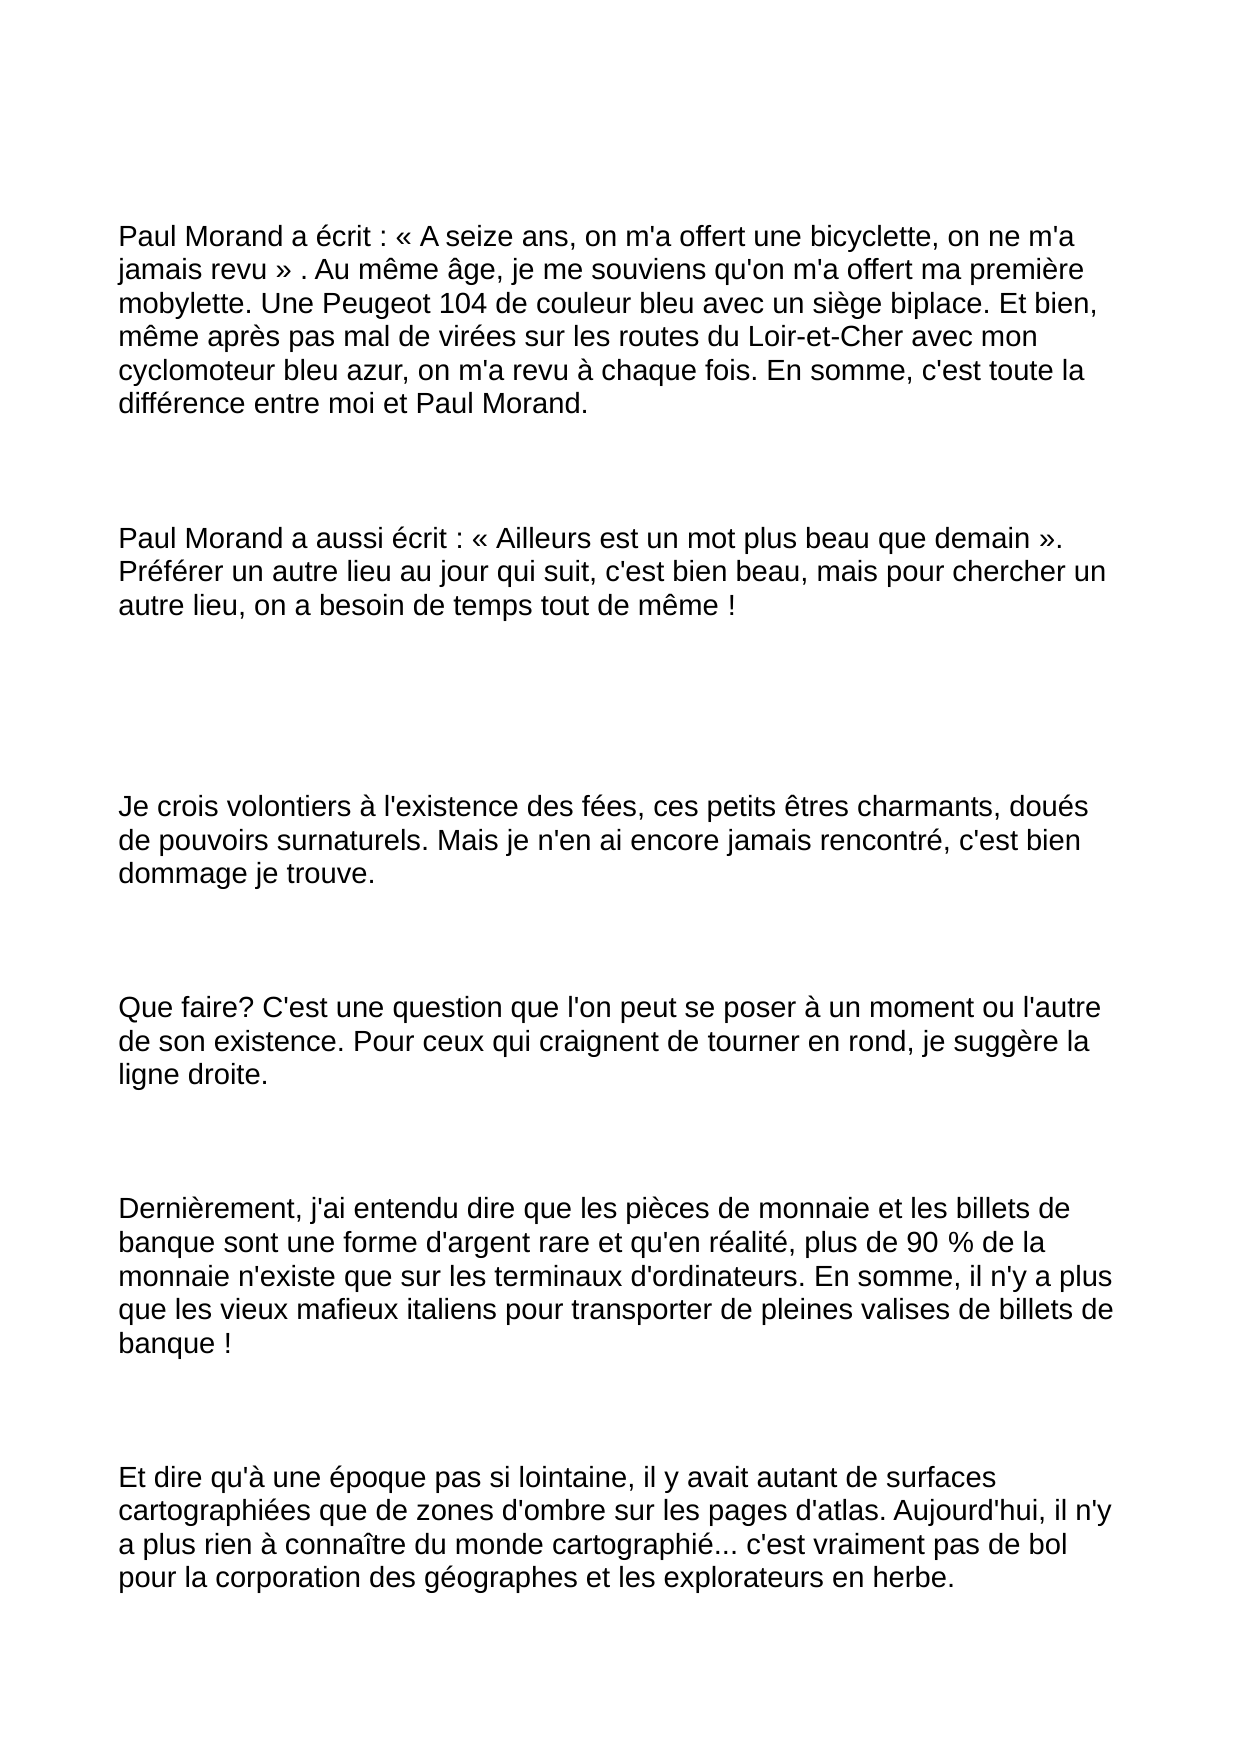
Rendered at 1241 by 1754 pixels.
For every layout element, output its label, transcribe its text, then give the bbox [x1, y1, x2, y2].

text Et dire qu'à une époque pas si lointaine, il y avait autant de surfaces cartographiées que de zones d'ombre sur les pages d'atlas. Aujourd'hui, il n'y a plus rien à connaître du monde cartographié... c'est vraiment pas de bol pour la corporation des géographes et les explorateurs en herbe. [118, 1460, 1122, 1594]
text Paul Morand a aussi écrit : « Ailleurs est un mot plus beau que demain ». Préférer un autre lieu au jour qui suit, c'est bien beau, mais pour chercher un autre lieu, on a besoin de temps tout de même ! [118, 521, 1122, 621]
text Que faire? C'est une question que l'on peut se poser à un moment ou l'autre de son existence. Pour ceux qui craignent de tourner en rond, je suggère la ligne droite. [118, 990, 1122, 1091]
text Paul Morand a écrit : « A seize ans, on m'a offert une bicyclette, on ne m'a jamais revu » . Au même âge, je me souviens qu'on m'a offert ma première mobylette. Une Peugeot 104 de couleur bleu avec un siège biplace. Et bien, même après pas mal de virées sur les routes du Loir-et-Cher avec mon cyclomoteur bleu azur, on m'a revu à chaque fois. En somme, c'est toute la différence entre moi et Paul Morand. [118, 219, 1122, 420]
text Je crois volontiers à l'existence des fées, ces petits êtres charmants, doués de pouvoirs surnaturels. Mais je n'en ai encore jamais rencontré, c'est bien dommage je trouve. [118, 789, 1122, 889]
text Dernièrement, j'ai entendu dire que les pièces de monnaie et les billets de banque sont une forme d'argent rare et qu'en réalité, plus de 90 % de la monnaie n'existe que sur les terminaux d'ordinateurs. En somme, il n'y a plus que les vieux mafieux italiens pour transporter de pleines valises de billets de banque ! [118, 1191, 1122, 1359]
